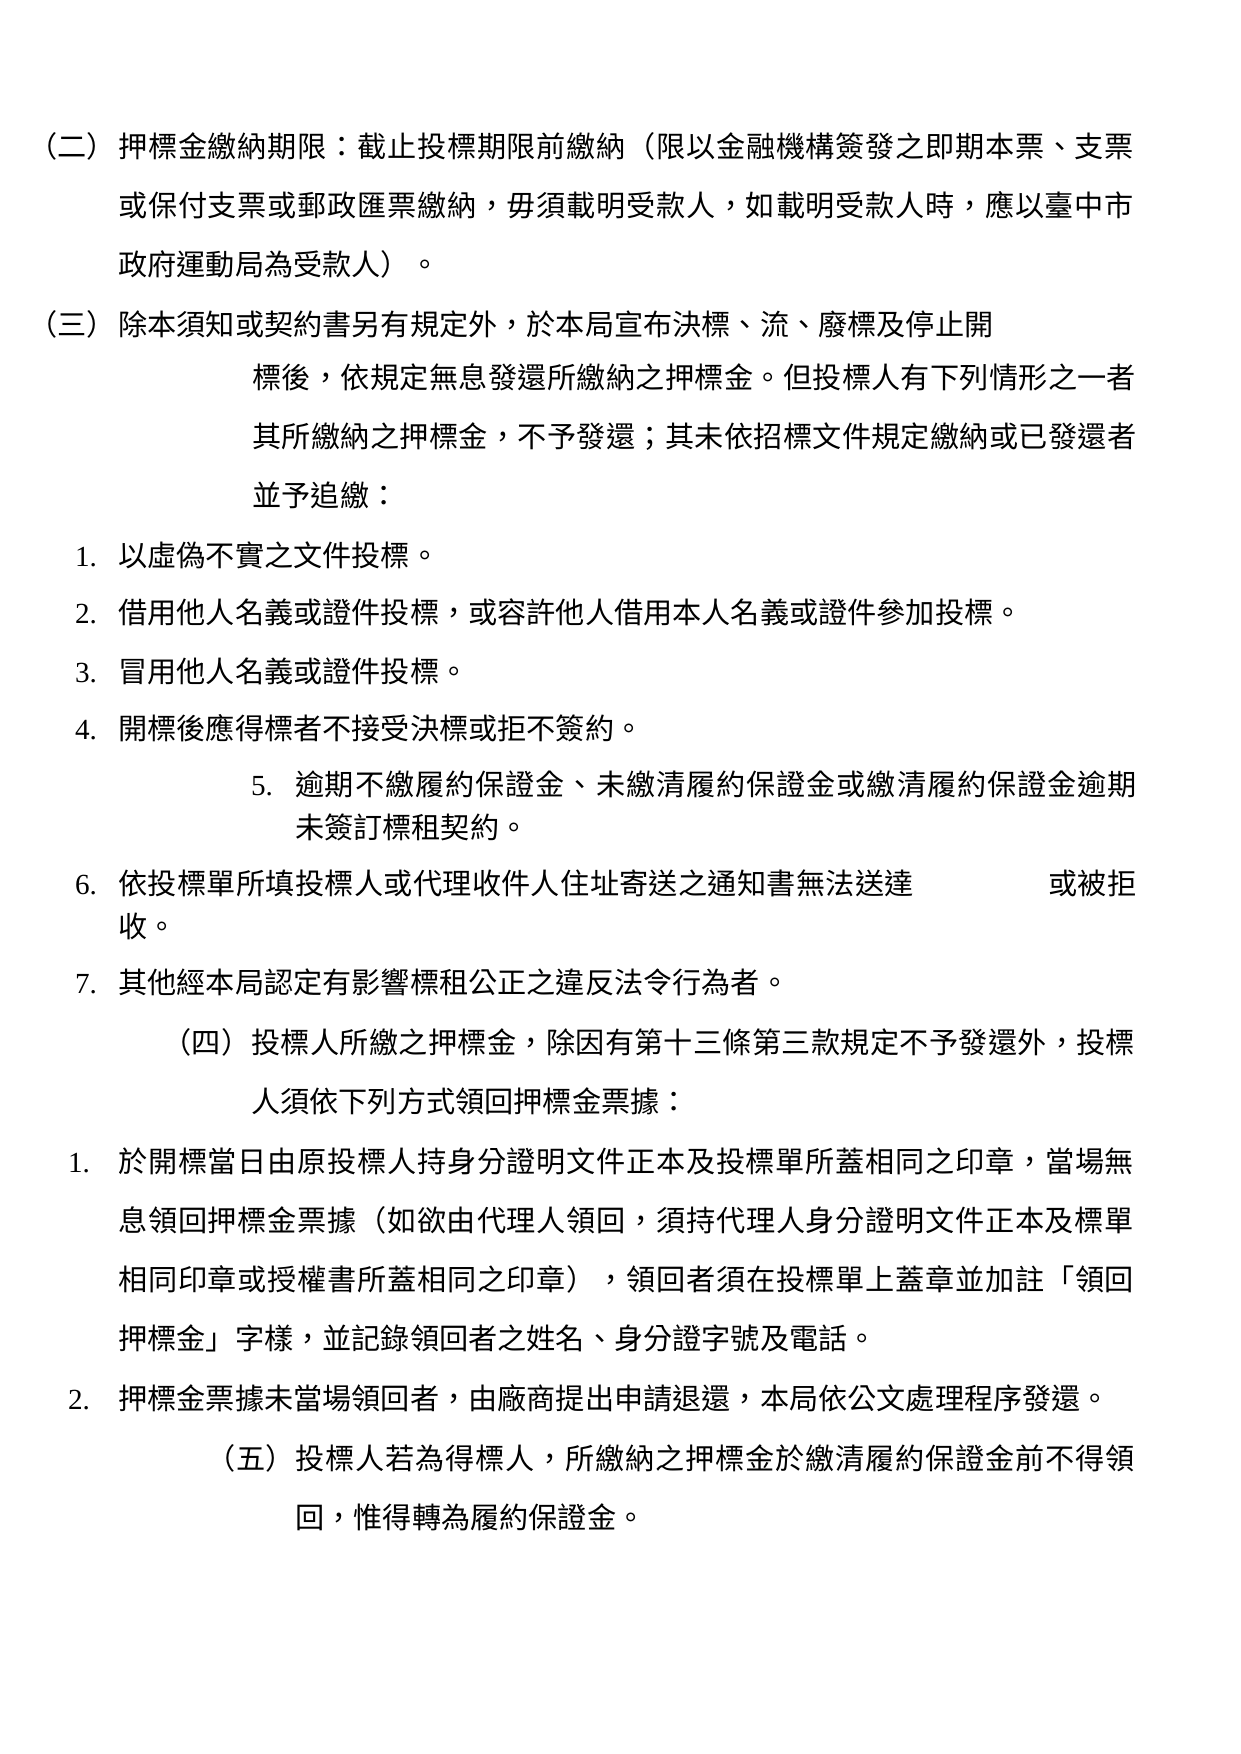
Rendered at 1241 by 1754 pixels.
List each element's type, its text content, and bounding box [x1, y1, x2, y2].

list 押標金票據未當場領回者，由廠商提出申請退還，本局依公文處理程序發還。 [68, 1376, 1137, 1418]
list 冒用他人名義或證件投標。 [75, 649, 1137, 691]
list 投標人所繳之押標金，除因有第十三條第三款規定不予發還外，投標人須依下列方式領回押標金票據： [162, 1019, 1137, 1121]
list 依投標單所填投標人或代理收件人住址寄送之通知書無法送達 或被拒收。 [75, 861, 1137, 945]
list 借用他人名義或證件投標，或容許他人借用本人名義或證件參加投標。 [75, 589, 1137, 632]
list 投標人若為得標人，所繳納之押標金於繳清履約保證金前不得領回，惟得轉為履約保證金。 [207, 1435, 1137, 1537]
list 開標後應得標者不接受決標或拒不簽約。 [75, 705, 1137, 748]
list 逾期不繳履約保證金、未繳清履約保證金或繳清履約保證金逾期未簽訂標租契約。 [251, 762, 1137, 846]
list 押標金繳納期限：截止投標期限前繳納（限以金融機構簽發之即期本票、支票或保付支票或郵政匯票繳納，毋須載明受款人，如載明受款人時，應以臺中市政府運動局為受款人）。 [28, 123, 1137, 284]
list 其他經本局認定有影響標租公正之違反法令行為者。 [75, 960, 1137, 1002]
list 以虛偽不實之文件投標。 [75, 533, 1137, 575]
list 於開標當日由原投標人持身分證明文件正本及投標單所蓋相同之印章，當場無息領回押標金票據（如欲由代理人領回，須持代理人身分證明文件正本及標單相同印章或授權書所蓋相同之印章），領回者須在投標單上蓋章並加註「領回押標金」字樣，並記錄領回者之姓名、身分證字號及電話。 [68, 1138, 1137, 1358]
text 標後，依規定無息發還所繳納之押標金。但投標人有下列情形之一者，其所繳納之押標金，不予發還；其未依招標文件規定繳納或已發還者，並予追繳： [252, 354, 1137, 515]
list 除本須知或契約書另有規定外，於本局宣布決標、流、廢標及停止開 [28, 301, 1137, 343]
